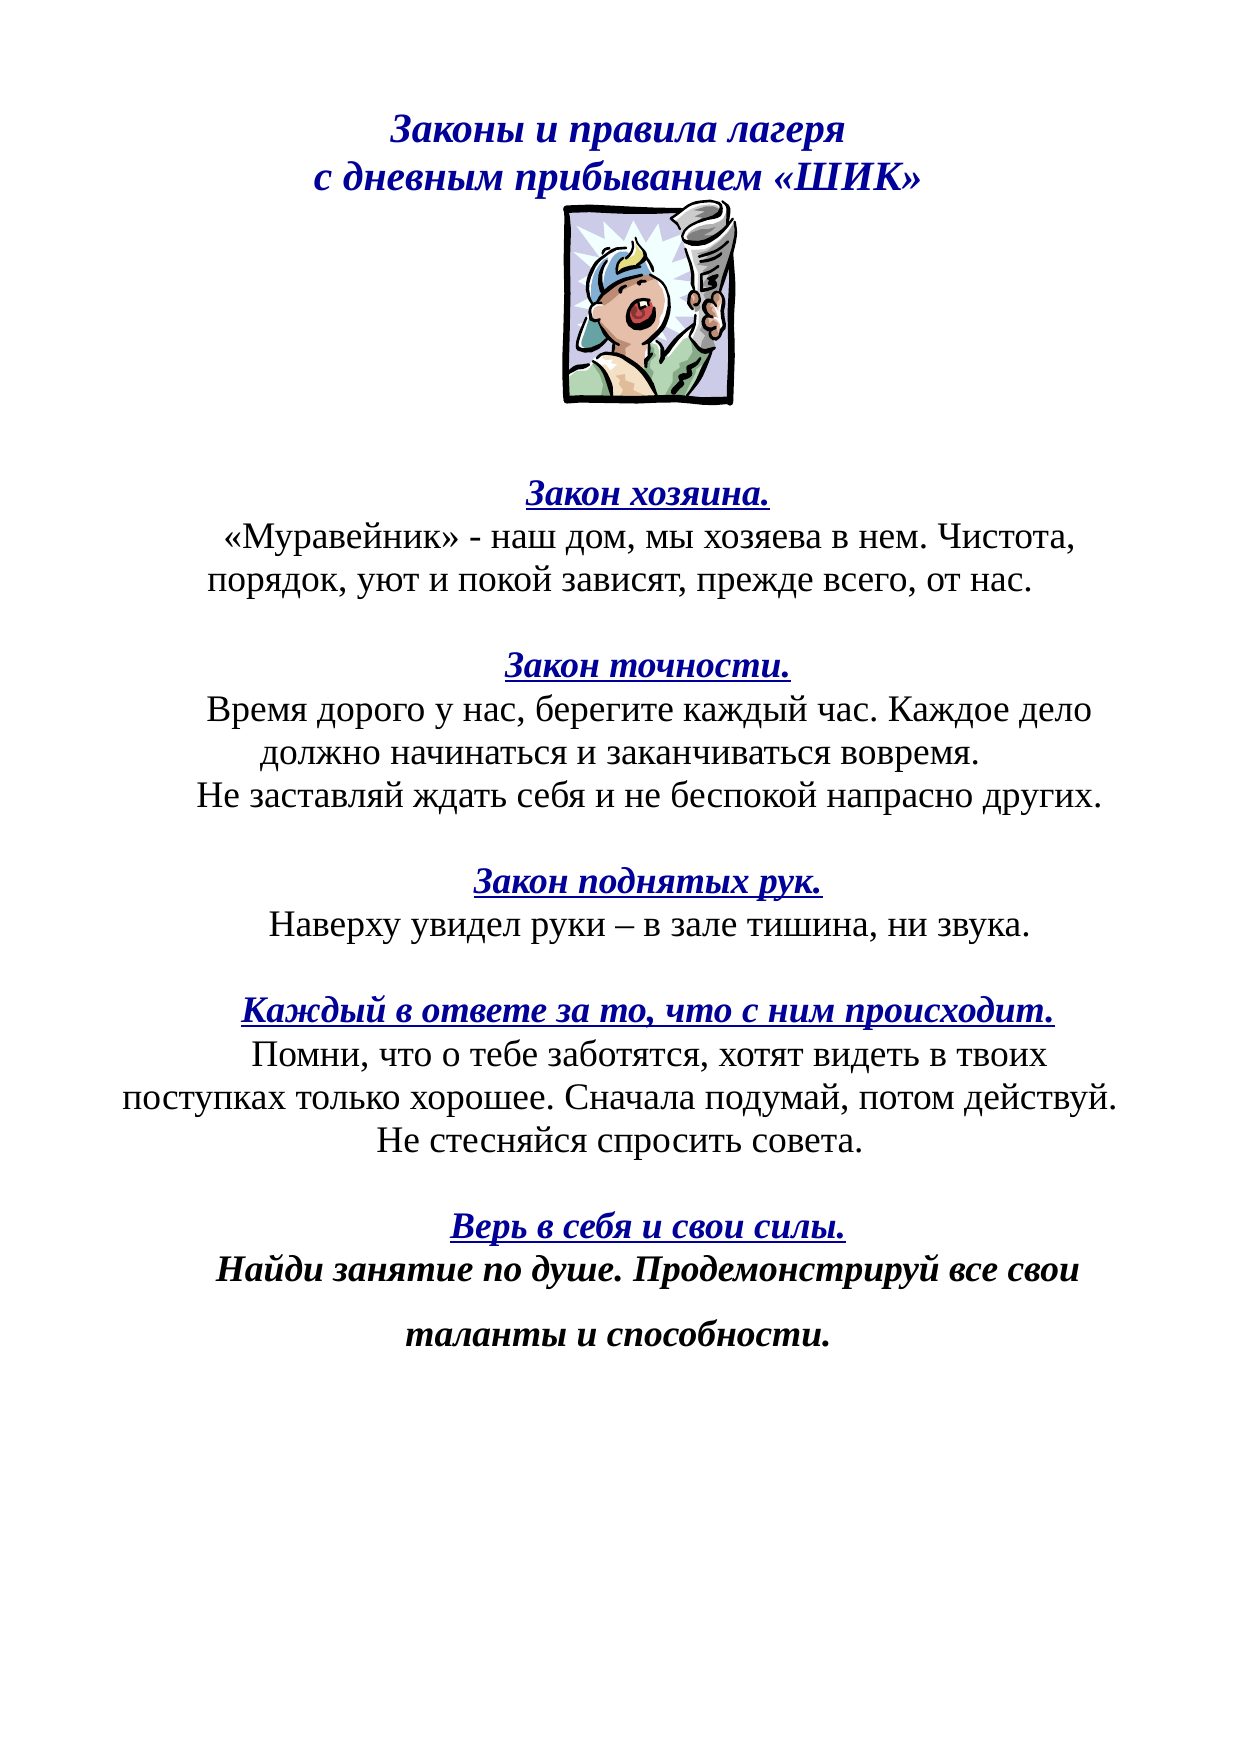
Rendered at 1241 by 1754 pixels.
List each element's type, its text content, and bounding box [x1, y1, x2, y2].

text Верь в себя и свои силы. [118, 1203, 1122, 1247]
text Закон точности. [118, 643, 1122, 686]
text Законы и правила лагеря [118, 104, 1122, 152]
text Не заставляй ждать себя и не беспокой напрасно других. [118, 772, 1122, 815]
text «Муравейник» - наш дом, мы хозяева в нем. Чистота, порядок, уют и покой зависят, прежде всего, от нас. [118, 513, 1122, 600]
text Закон хозяина. [118, 470, 1122, 513]
text Помни, что о тебе заботятся, хотят видеть в твоих поступках только хорошее. Сначала подумай, потом действуй. Не стесняйся спросить совета. [118, 1031, 1122, 1160]
text Закон поднятых рук. [118, 858, 1122, 902]
text Найди занятие по душе. Продемонстрируй все свои таланты и способности. [118, 1247, 1122, 1354]
text с дневным прибыванием «ШИК» [118, 152, 1122, 199]
text Каждый в ответе за то, что с ним происходит. [118, 988, 1122, 1031]
text Время дорого у нас, берегите каждый час. Каждое дело должно начинаться и заканчиваться вовремя. [118, 686, 1122, 772]
text Наверху увидел руки – в зале тишина, ни звука. [118, 902, 1122, 945]
